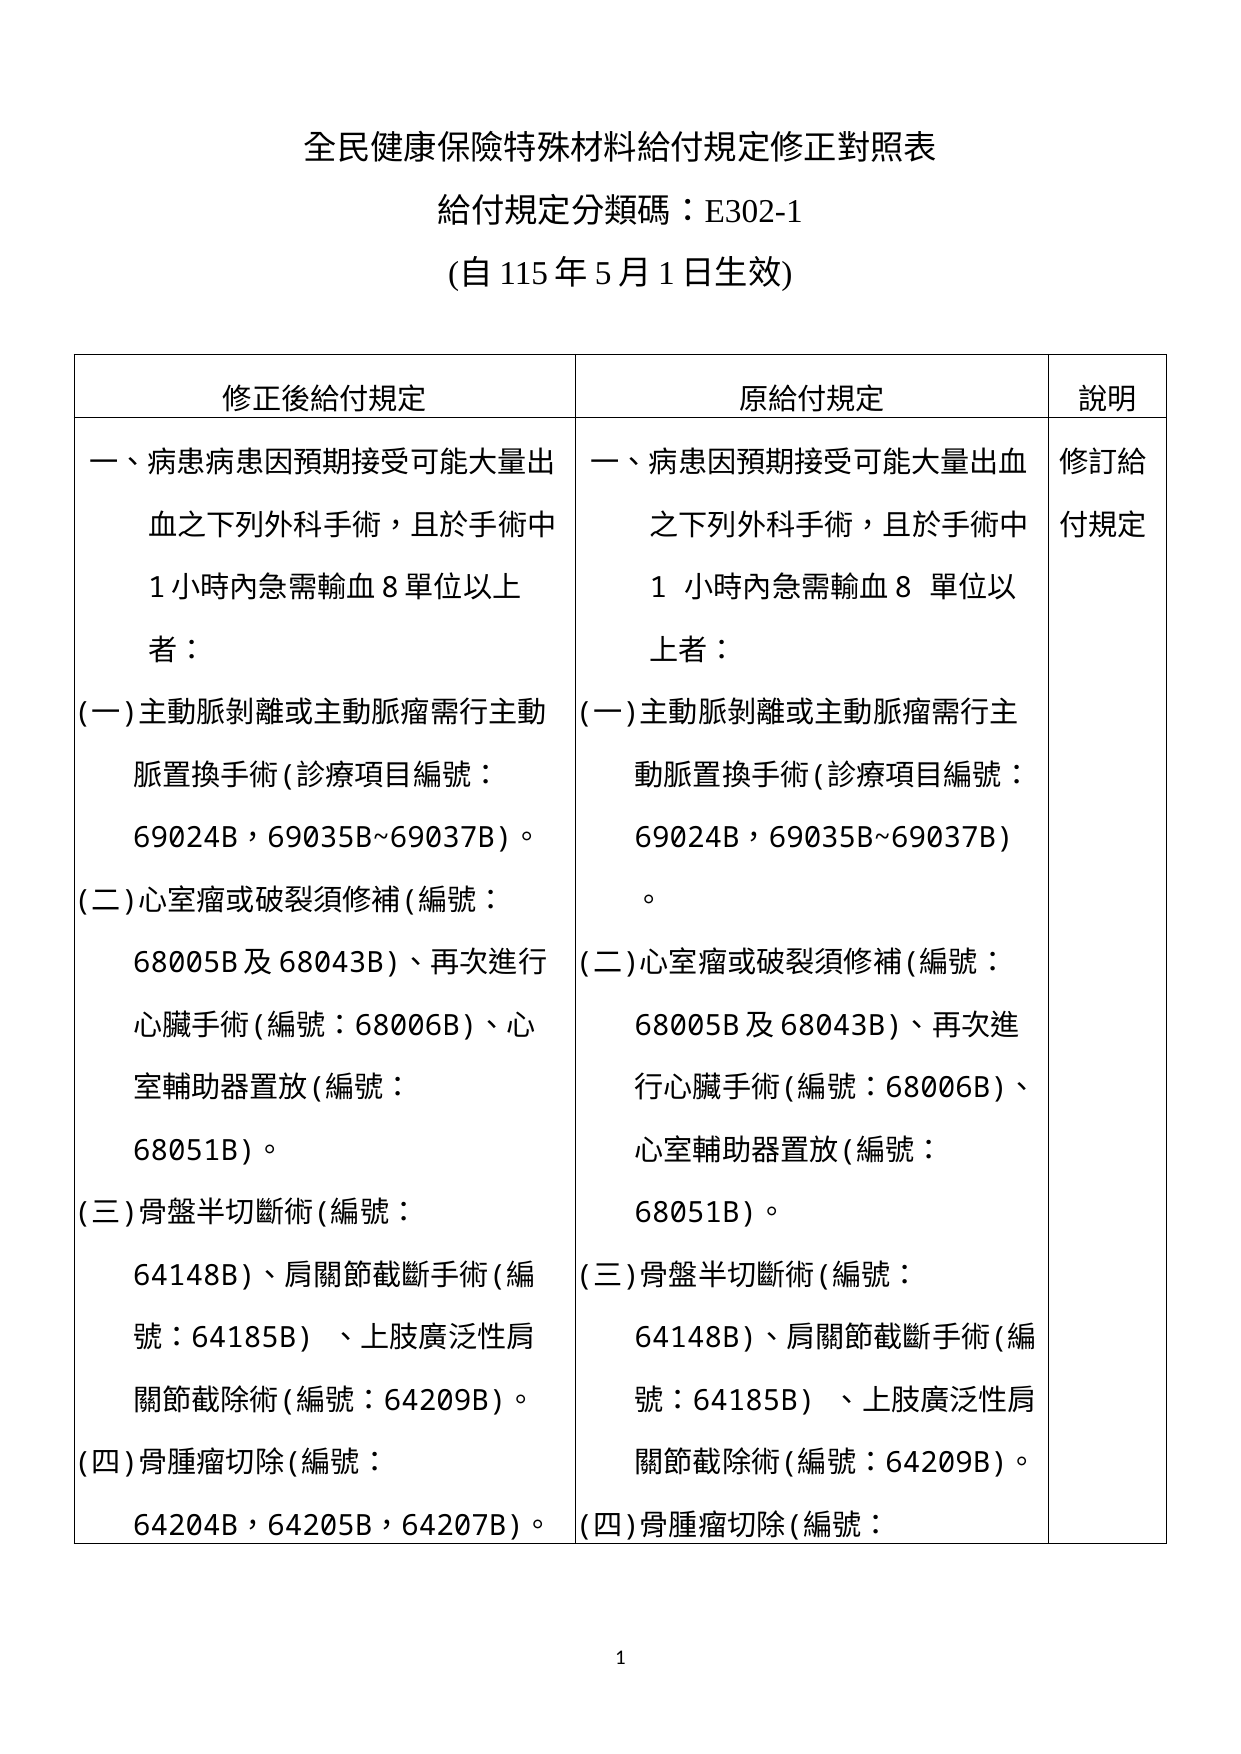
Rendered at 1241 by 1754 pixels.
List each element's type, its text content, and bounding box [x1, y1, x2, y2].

text 給付規定分類碼：E302-1 [136, 166, 1104, 229]
text 全民健康保險特殊材料給付規定修正對照表 [136, 104, 1104, 166]
table_cell 一、病患病患因預期接受可能大量出血之下列外科手術，且於手術中1小時內急需輸血8單位以上者： (一)主動脈剝離或主動脈瘤需行主動脈置換手術(診療項目編號：69024B，69035B~69037B)。 (二)心室瘤或破裂須修補(編號：68005B及68043B)、再次進行心臟手術(編號：68006B)、心室輔助器置放(編號：68051B)。 (三)骨盤半切斷術(編號：64148B)、肩關節截斷手術(編號：64185B) 、上肢廣泛性肩關節截除術(編號：64209B)。 (四)骨腫瘤切除(編號：64204B，64205B，64207B)。 [75, 418, 575, 1543]
table_header 說明 [1049, 355, 1166, 417]
table_cell 修訂給付規定 [1049, 418, 1166, 1543]
table_cell 一、病患因預期接受可能大量出血之下列外科手術，且於手術中1 小時內急需輸血8 單位以上者： (一)主動脈剝離或主動脈瘤需行主動脈置換手術(診療項目編號：69024B，69035B~69037B)。 (二)心室瘤或破裂須修補(編號：68005B及68043B)、再次進行心臟手術(編號：68006B)、心室輔助器置放(編號：68051B)。 (三)骨盤半切斷術(編號：64148B)、肩關節截斷手術(編號：64185B) 、上肢廣泛性肩關節截除術(編號：64209B)。 (四)骨腫瘤切除(編號： [576, 418, 1048, 1543]
table_header 原給付規定 [576, 355, 1048, 417]
table_header 修正後給付規定 [75, 355, 575, 417]
text (自115年5月1日生效) [136, 229, 1104, 291]
